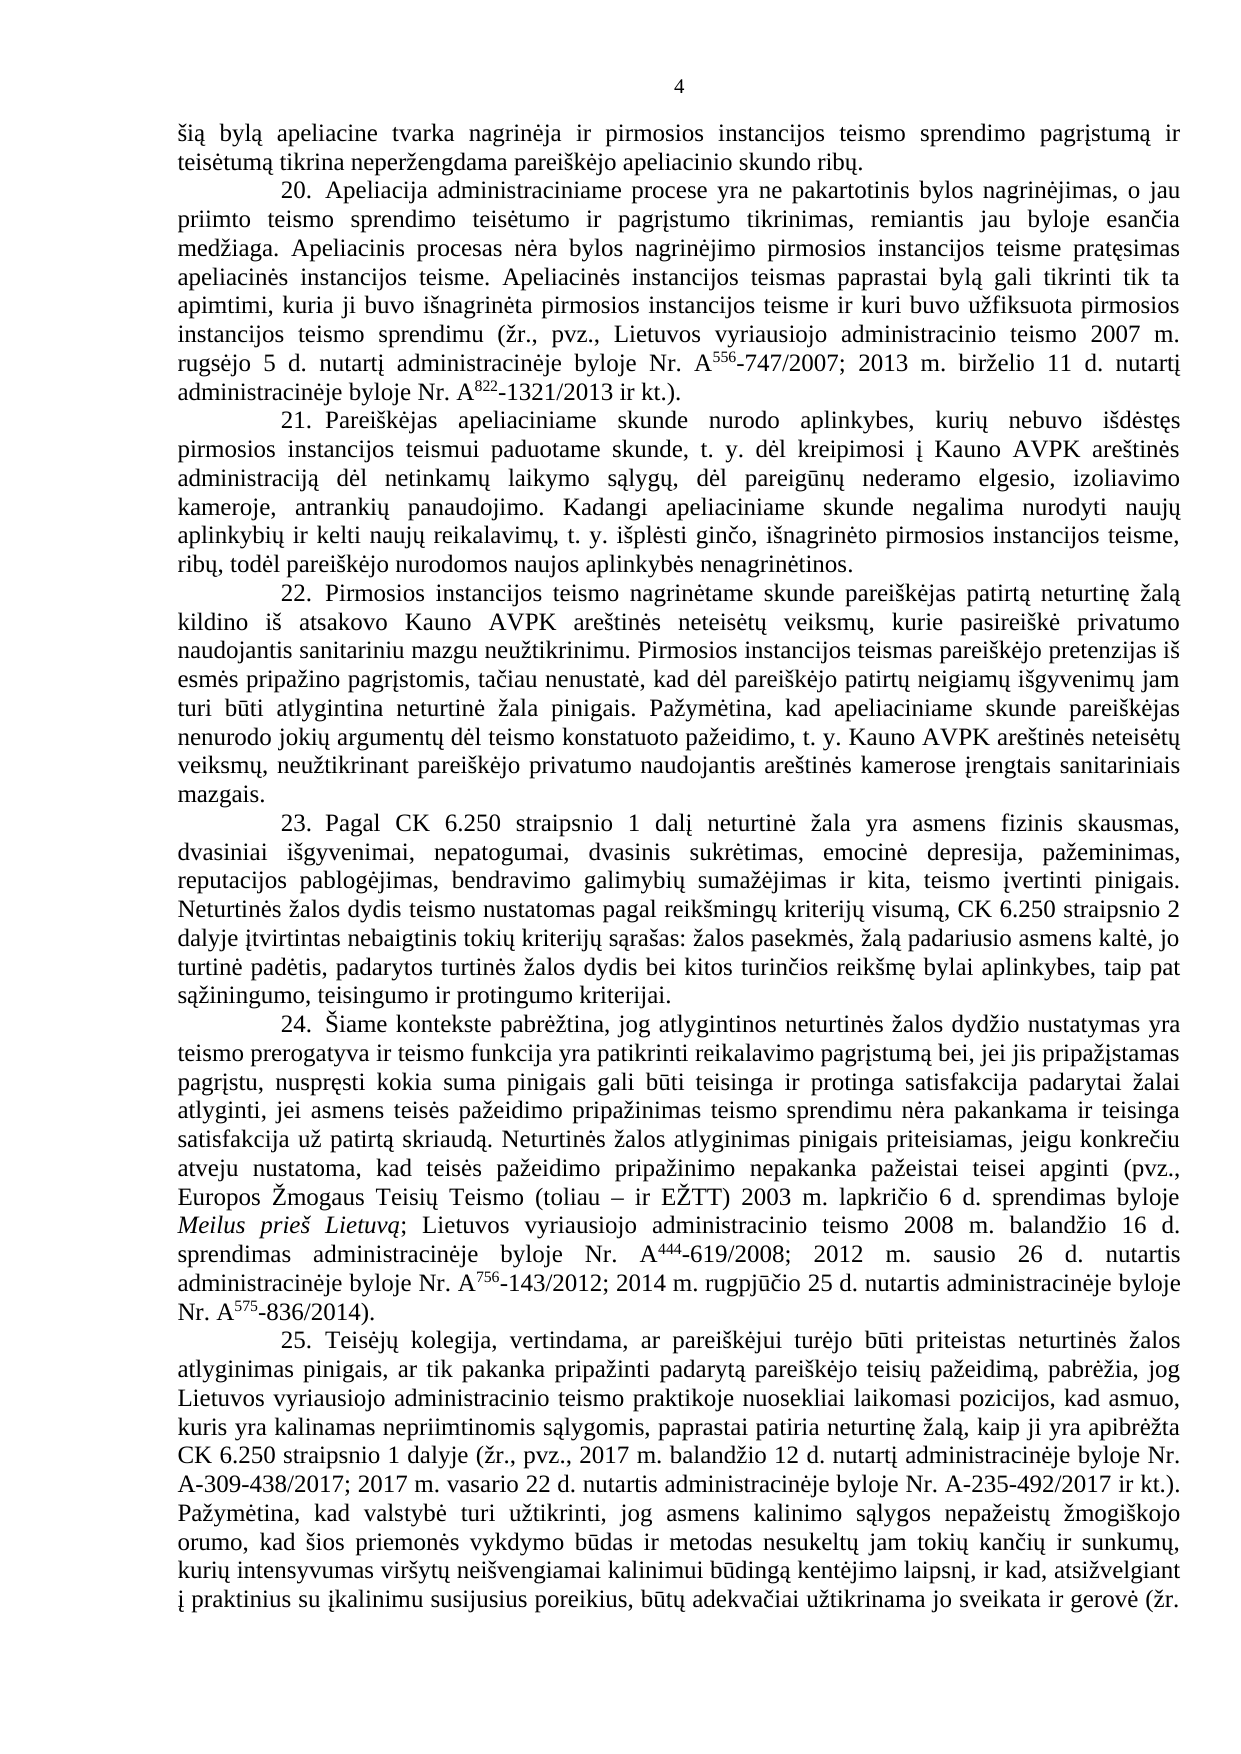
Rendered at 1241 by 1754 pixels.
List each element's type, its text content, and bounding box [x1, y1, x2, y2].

text 25. Teisėjų kolegija, vertindama, ar pareiškėjui turėjo būti priteistas neturtinės žalos atlyginimas pinigais, ar tik pakanka pripažinti padarytą pareiškėjo teisių pažeidimą, pabrėžia, jog Lietuvos vyriausiojo administracinio teismo praktikoje nuosekliai laikomasi pozicijos, kad asmuo, kuris yra kalinamas nepriimtinomis sąlygomis, paprastai patiria neturtinę žalą, kaip ji yra apibrėžta CK 6.250 straipsnio 1 dalyje (žr., pvz., 2017 m. balandžio 12 d. nutartį administracinėje byloje Nr. A-309-438/2017; 2017 m. vasario 22 d. nutartis administracinėje byloje Nr. A-235-492/2017 ir kt.). Pažymėtina, kad valstybė turi užtikrinti, jog asmens kalinimo sąlygos nepažeistų žmogiškojo orumo, kad šios priemonės vykdymo būdas ir metodas nesukeltų jam tokių kančių ir sunkumų, kurių intensyvumas viršytų neišvengiamai kalinimui būdingą kentėjimo laipsnį, ir kad, atsižvelgiant į praktinius su įkalinimu susijusius poreikius, būtų adekvačiai užtikrinama jo sveikata ir gerovė (žr. [177, 1326, 1181, 1613]
text 23. Pagal CK 6.250 straipsnio 1 dalį neturtinė žala yra asmens fizinis skausmas, dvasiniai išgyvenimai, nepatogumai, dvasinis sukrėtimas, emocinė depresija, pažeminimas, reputacijos pablogėjimas, bendravimo galimybių sumažėjimas ir kita, teismo įvertinti pinigais. Neturtinės žalos dydis teismo nustatomas pagal reikšmingų kriterijų visumą, CK 6.250 straipsnio 2 dalyje įtvirtintas nebaigtinis tokių kriterijų sąrašas: žalos pasekmės, žalą padariusio asmens kaltė, jo turtinė padėtis, padarytos turtinės žalos dydis bei kitos turinčios reikšmę bylai aplinkybes, taip pat sąžiningumo, teisingumo ir protingumo kriterijai. [177, 808, 1181, 1009]
text šią bylą apeliacine tvarka nagrinėja ir pirmosios instancijos teismo sprendimo pagrįstumą ir teisėtumą tikrina neperžengdama pareiškėjo apeliacinio skundo ribų. [177, 118, 1181, 176]
text 22. Pirmosios instancijos teismo nagrinėtame skunde pareiškėjas patirtą neturtinę žalą kildino iš atsakovo Kauno AVPK areštinės neteisėtų veiksmų, kurie pasireiškė privatumo naudojantis sanitariniu mazgu neužtikrinimu. Pirmosios instancijos teismas pareiškėjo pretenzijas iš esmės pripažino pagrįstomis, tačiau nenustatė, kad dėl pareiškėjo patirtų neigiamų išgyvenimų jam turi būti atlygintina neturtinė žala pinigais. Pažymėtina, kad apeliaciniame skunde pareiškėjas nenurodo jokių argumentų dėl teismo konstatuoto pažeidimo, t. y. Kauno AVPK areštinės neteisėtų veiksmų, neužtikrinant pareiškėjo privatumo naudojantis areštinės kamerose įrengtais sanitariniais mazgais. [177, 578, 1181, 808]
text 24. Šiame kontekste pabrėžtina, jog atlygintinos neturtinės žalos dydžio nustatymas yra teismo prerogatyva ir teismo funkcija yra patikrinti reikalavimo pagrįstumą bei, jei jis pripažįstamas pagrįstu, nuspręsti kokia suma pinigais gali būti teisinga ir protinga satisfakcija padarytai žalai atlyginti, jei asmens teisės pažeidimo pripažinimas teismo sprendimu nėra pakankama ir teisinga satisfakcija už patirtą skriaudą. Neturtinės žalos atlyginimas pinigais priteisiamas, jeigu konkrečiu atveju nustatoma, kad teisės pažeidimo pripažinimo nepakanka pažeistai teisei apginti (pvz., Europos Žmogaus Teisių Teismo (toliau – ir EŽTT) 2003 m. lapkričio 6 d. sprendimas byloje Meilus prieš Lietuvą; Lietuvos vyriausiojo administracinio teismo 2008 m. balandžio 16 d. sprendimas administracinėje byloje Nr. A444-619/2008; 2012 m. sausio 26 d. nutartis administracinėje byloje Nr. A756-143/2012; 2014 m. rugpjūčio 25 d. nutartis administracinėje byloje Nr. A575-836/2014). [177, 1009, 1181, 1326]
text 20. Apeliacija administraciniame procese yra ne pakartotinis bylos nagrinėjimas, o jau priimto teismo sprendimo teisėtumo ir pagrįstumo tikrinimas, remiantis jau byloje esančia medžiaga. Apeliacinis procesas nėra bylos nagrinėjimo pirmosios instancijos teisme pratęsimas apeliacinės instancijos teisme. Apeliacinės instancijos teismas paprastai bylą gali tikrinti tik ta apimtimi, kuria ji buvo išnagrinėta pirmosios instancijos teisme ir kuri buvo užfiksuota pirmosios instancijos teismo sprendimu (žr., pvz., Lietuvos vyriausiojo administracinio teismo 2007 m. rugsėjo 5 d. nutartį administracinėje byloje Nr. A556-747/2007; 2013 m. birželio 11 d. nutartį administracinėje byloje Nr. A822-1321/2013 ir kt.). [177, 176, 1181, 406]
text 21. Pareiškėjas apeliaciniame skunde nurodo aplinkybes, kurių nebuvo išdėstęs pirmosios instancijos teismui paduotame skunde, t. y. dėl kreipimosi į Kauno AVPK areštinės administraciją dėl netinkamų laikymo sąlygų, dėl pareigūnų nederamo elgesio, izoliavimo kameroje, antrankių panaudojimo. Kadangi apeliaciniame skunde negalima nurodyti naujų aplinkybių ir kelti naujų reikalavimų, t. y. išplėsti ginčo, išnagrinėto pirmosios instancijos teisme, ribų, todėl pareiškėjo nurodomos naujos aplinkybės nenagrinėtinos. [177, 406, 1181, 578]
